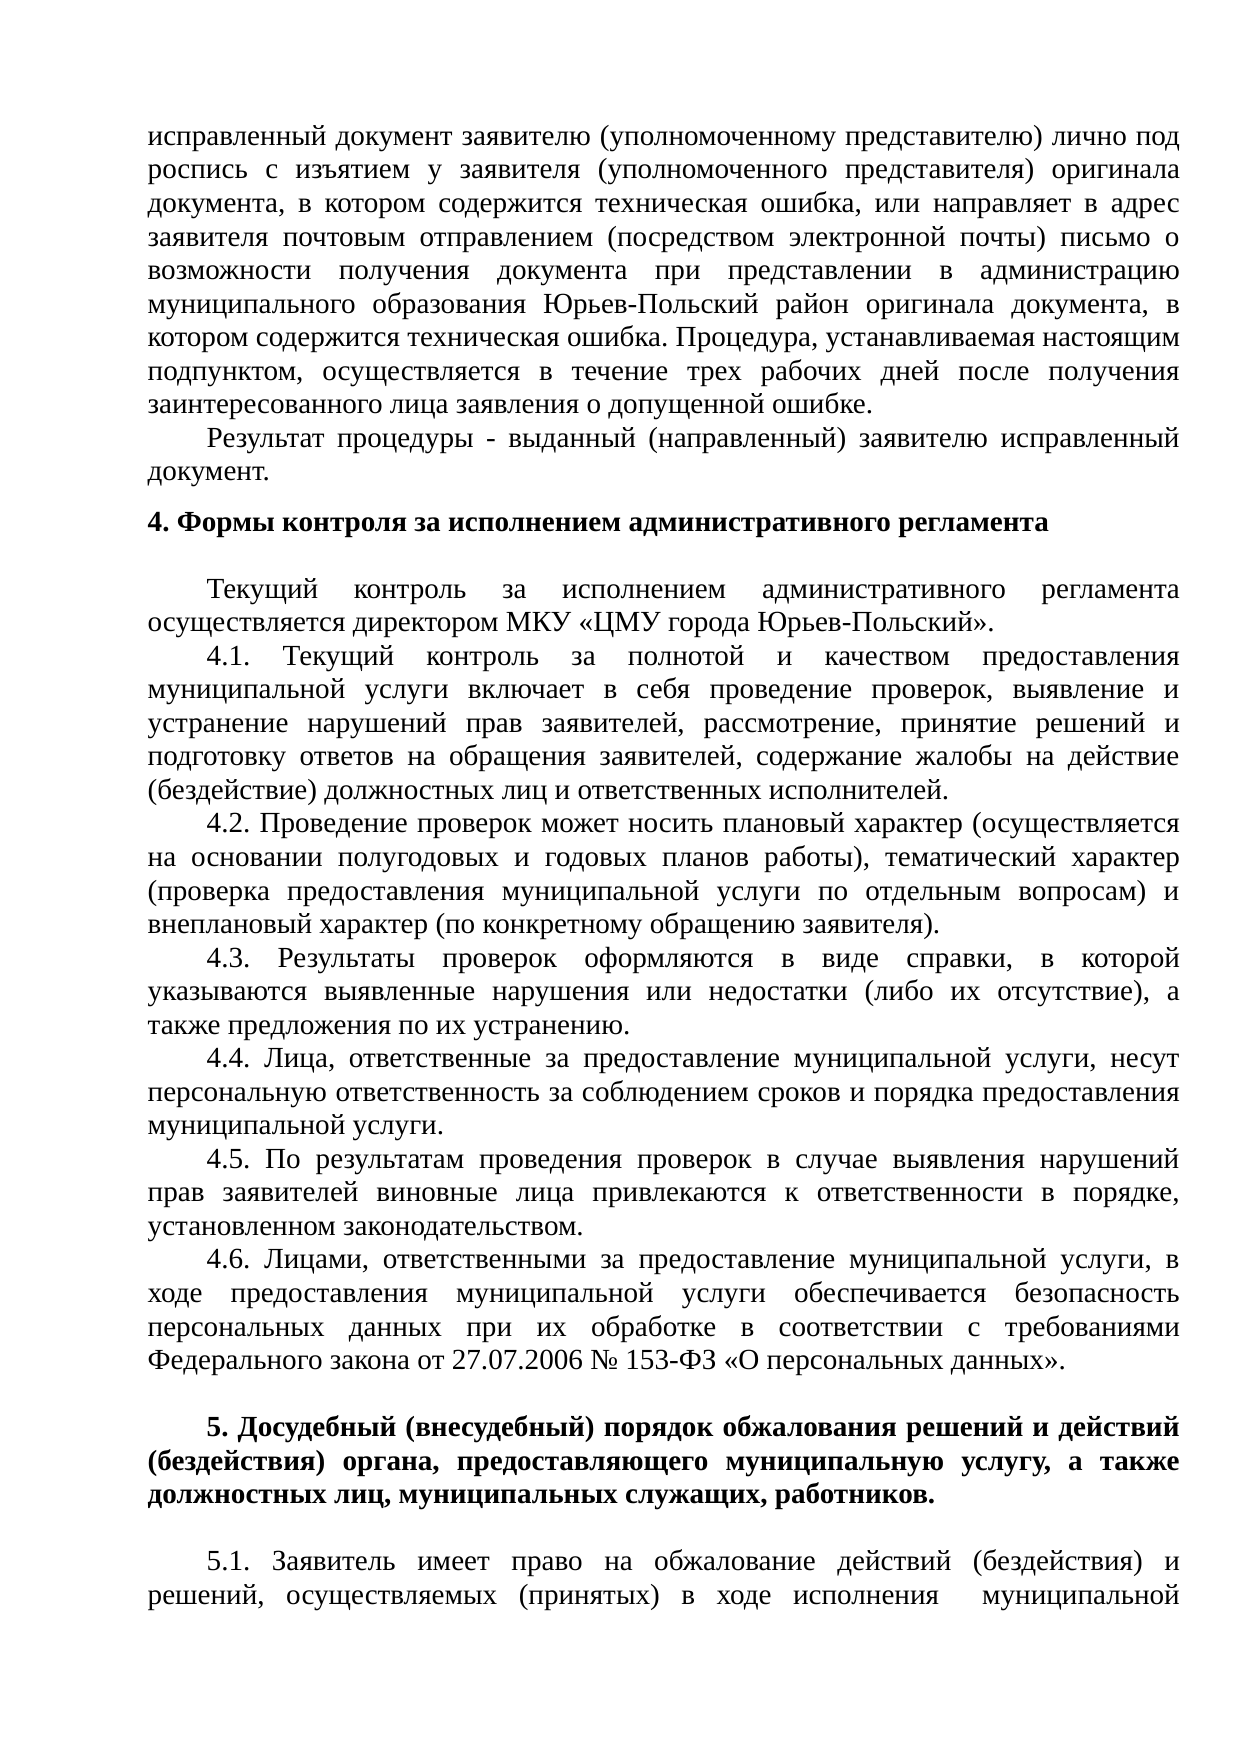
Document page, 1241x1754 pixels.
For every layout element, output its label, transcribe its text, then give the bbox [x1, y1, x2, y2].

text 4.3. Результаты проверок оформляются в виде справки, в которой указываются выявленные нарушения или недостатки (либо их отсутствие), а также предложения по их устранению. [77, 940, 1181, 1040]
text 4.1. Текущий контроль за полнотой и качеством предоставления муниципальной услуги включает в себя проведение проверок, выявление и устранение нарушений прав заявителей, рассмотрение, принятие решений и подготовку ответов на обращения заявителей, содержание жалобы на действие (бездействие) должностных лиц и ответственных исполнителей. [77, 638, 1181, 806]
text 4.2. Проведение проверок может носить плановый характер (осуществляется на основании полугодовых и годовых планов работы), тематический характер (проверка предоставления муниципальной услуги по отдельным вопросам) и внеплановый характер (по конкретному обращению заявителя). [77, 806, 1181, 940]
text 4.6. Лицами, ответственными за предоставление муниципальной услуги, в ходе предоставления муниципальной услуги обеспечивается безопасность персональных данных при их обработке в соответствии с требованиями Федерального закона от 27.07.2006 № 153-ФЗ «О персональных данных». [77, 1242, 1181, 1376]
text Результат процедуры - выданный (направленный) заявителю исправленный документ. [77, 420, 1181, 487]
text исправленный документ заявителю (уполномоченному представителю) лично под роспись с изъятием у заявителя (уполномоченного представителя) оригинала документа, в котором содержится техническая ошибка, или направляет в адрес заявителя почтовым отправлением (посредством электронной почты) письмо о возможности получения документа при представлении в администрацию муниципального образования Юрьев-Польский район оригинала документа, в котором содержится техническая ошибка. Процедура, устанавливаемая настоящим подпунктом, осуществляется в течение трех рабочих дней после получения заинтересованного лица заявления о допущенной ошибке. [77, 118, 1181, 420]
text 4.5. По результатам проведения проверок в случае выявления нарушений прав заявителей виновные лица привлекаются к ответственности в порядке, установленном законодательством. [77, 1141, 1181, 1242]
text 4. Формы контроля за исполнением административного регламента [77, 504, 1181, 537]
text 4.4. Лица, ответственные за предоставление муниципальной услуги, несут персональную ответственность за соблюдением сроков и порядка предоставления муниципальной услуги. [77, 1040, 1181, 1141]
text Текущий контроль за исполнением административного регламента осуществляется директором МКУ «ЦМУ города Юрьев-Польский». [77, 571, 1181, 638]
text 5. Досудебный (внесудебный) порядок обжалования решений и действий (бездействия) органа, предоставляющего муниципальную услугу, а также должностных лиц, муниципальных служащих, работников. [77, 1409, 1181, 1510]
text 5.1. Заявитель имеет право на обжалование действий (бездействия) и решений, осуществляемых (принятых) в ходе исполнения муниципальной [77, 1543, 1181, 1611]
